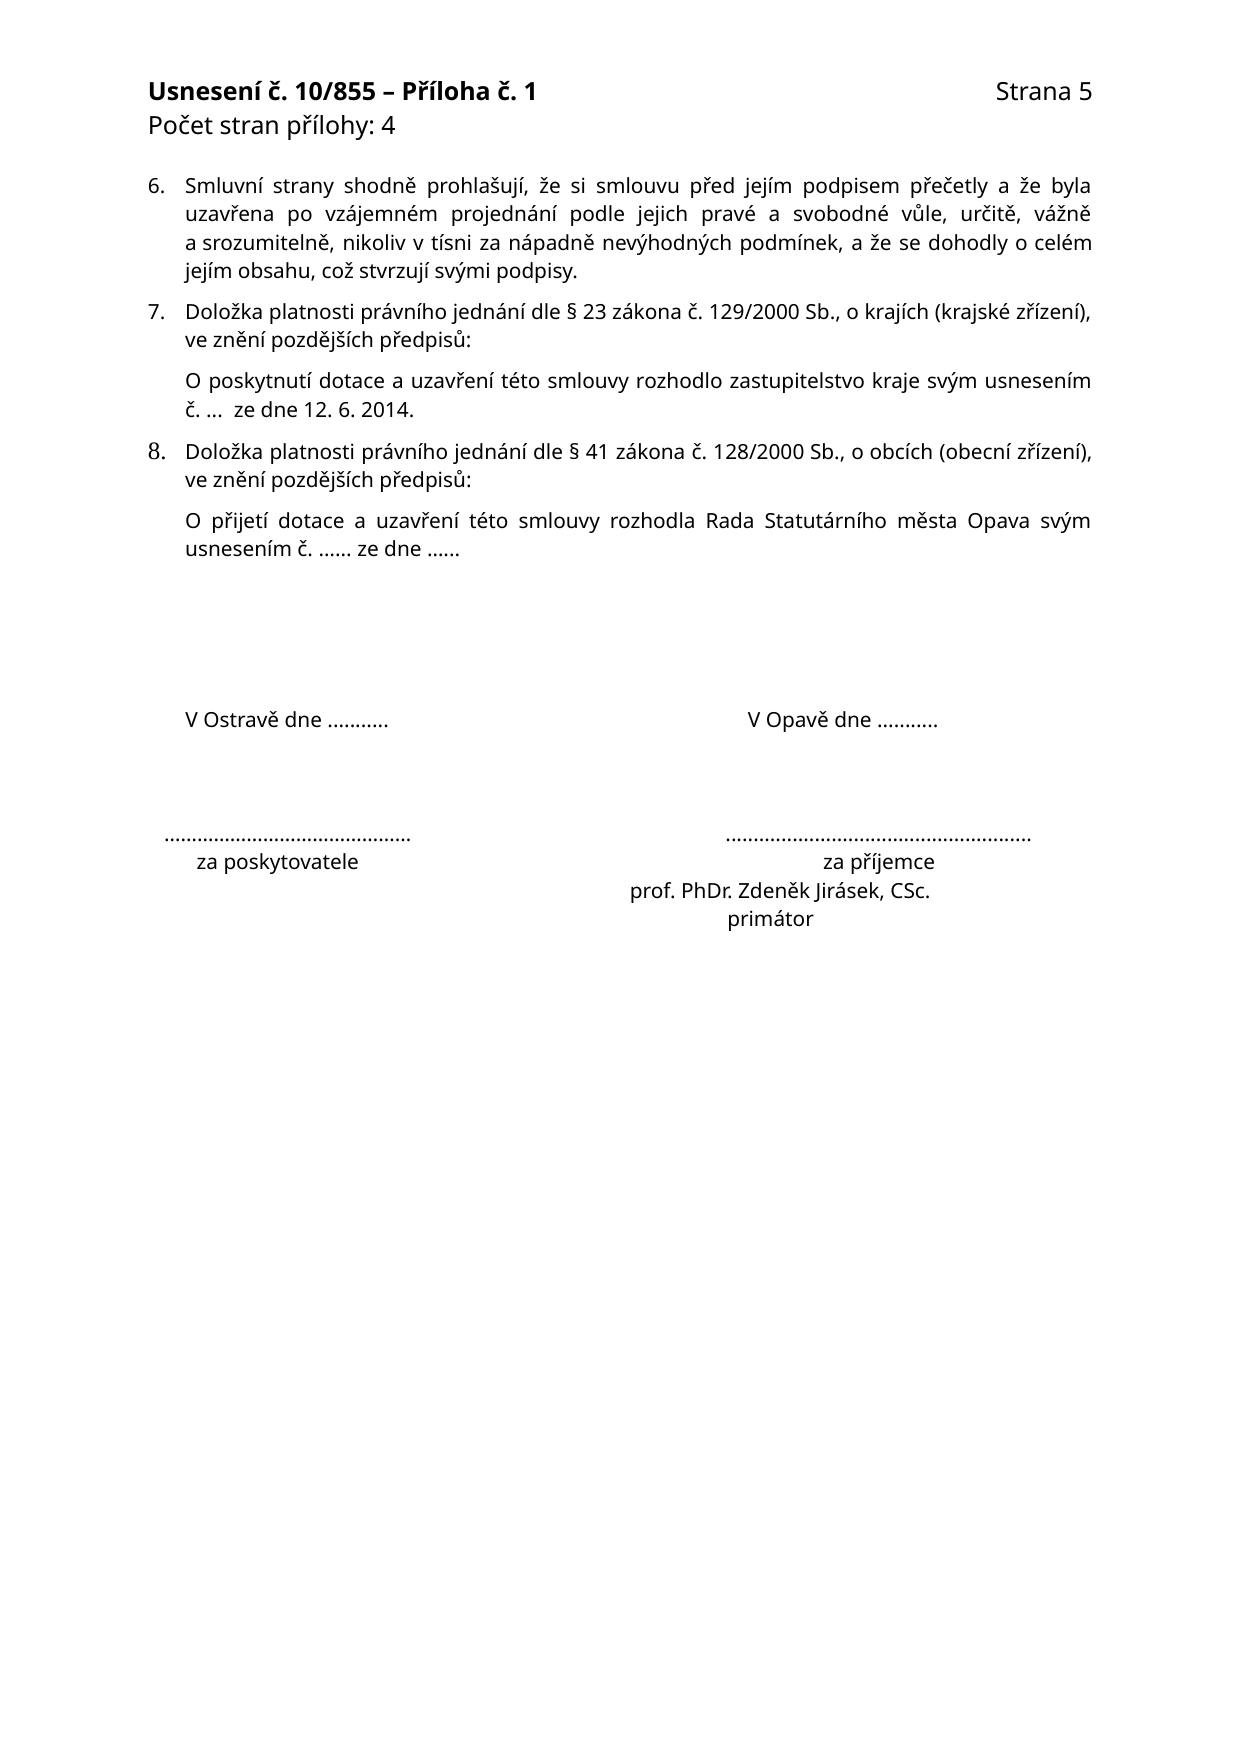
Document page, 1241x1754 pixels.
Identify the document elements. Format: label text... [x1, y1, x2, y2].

text prof. PhDr. Zdeněk Jirásek, CSc. [185, 876, 1092, 904]
list Doložka platnosti právního jednání dle § 41 zákona č. 128/2000 Sb., o obcích (obecní zřízení), ve znění pozdějších předpisů: [148, 436, 1092, 494]
text ……………………………………… ....................................................... [148, 819, 1092, 847]
text O poskytnutí dotace a uzavření této smlouvy rozhodlo zastupitelstvo kraje svým usnesením č. ... ze dne 12. 6. 2014. [185, 366, 1092, 423]
text primátor [185, 904, 1092, 933]
list Doložka platnosti právního jednání dle § 23 zákona č. 129/2000 Sb., o krajích (krajské zřízení), ve znění pozdějších předpisů: [148, 297, 1092, 354]
text V Ostravě dne ........... V Opavě dne ........... [185, 705, 1092, 734]
text O přijetí dotace a uzavření této smlouvy rozhodla Rada Statutárního města Opava svým usnesením č. …... ze dne …... [185, 506, 1092, 563]
text za poskytovatele za příjemce [148, 847, 1092, 876]
list Smluvní strany shodně prohlašují, že si smlouvu před jejím podpisem přečetly a že byla uzavřena po vzájemném projednání podle jejich pravé a svobodné vůle, určitě, vážně a srozumitelně, nikoliv v tísni za nápadně nevýhodných podmínek, a že se dohodly o celém jejím obsahu, což stvrzují svými podpisy. [148, 171, 1092, 284]
